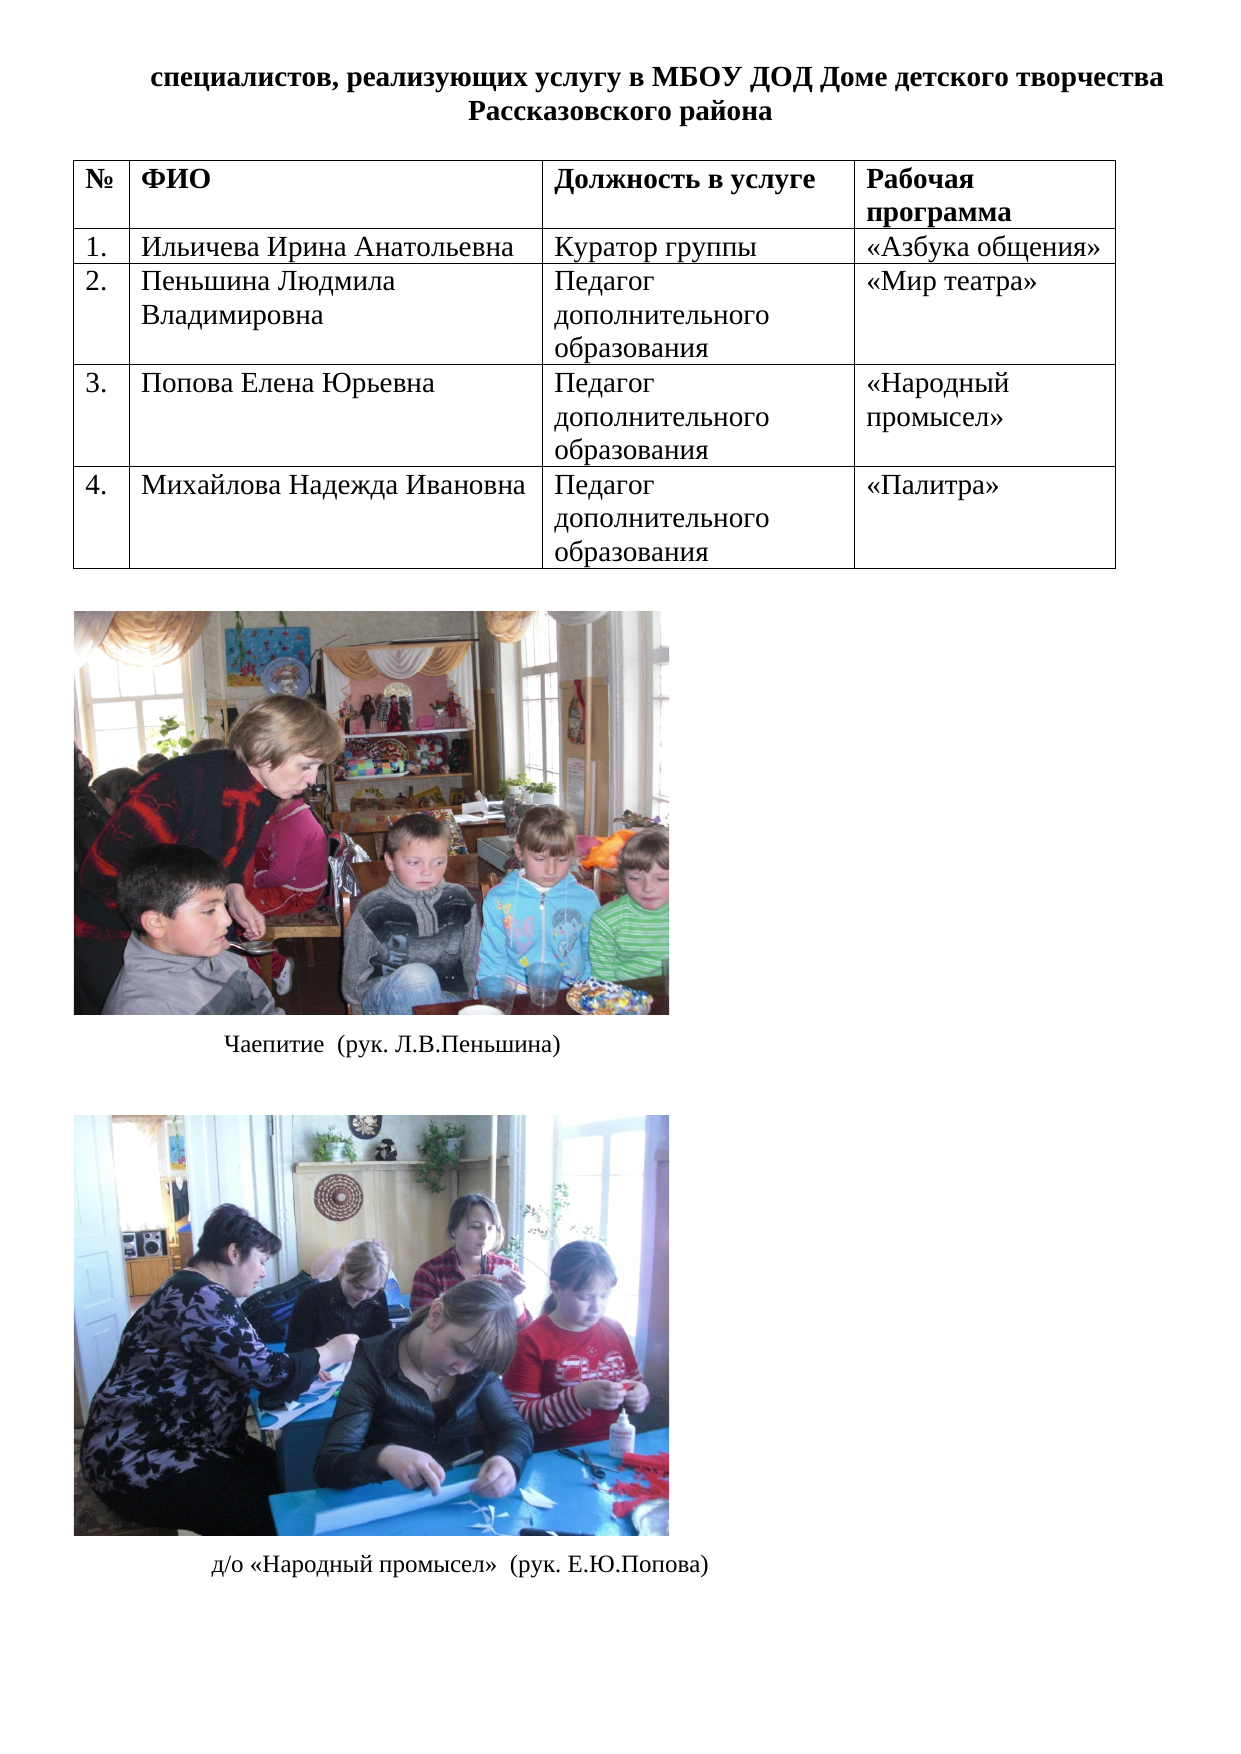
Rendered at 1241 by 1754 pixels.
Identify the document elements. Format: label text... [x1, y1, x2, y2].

table_cell Ильичева Ирина Анатольевна [130, 229, 542, 262]
text д/о «Народный промысел» (рук. Е.Ю.Попова) [74, 1549, 1167, 1578]
text специалистов, реализующих услугу в МБОУ ДОД Доме детского творчества Рассказовского района [74, 59, 1167, 126]
table_header № [74, 161, 129, 228]
table_cell 3. [74, 365, 129, 466]
table_cell Педагог дополнительного образования [543, 365, 854, 466]
table_cell «Палитра» [855, 467, 1115, 567]
table_cell Попова Елена Юрьевна [130, 365, 542, 466]
table_header Должность в услуге [543, 161, 854, 228]
table_cell «Народный промысел» [855, 365, 1115, 466]
table_cell Пеньшина Людмила Владимировна [130, 264, 542, 364]
table_cell «Мир театра» [855, 264, 1115, 364]
table_cell Куратор группы [543, 229, 854, 262]
table_header ФИО [130, 161, 542, 228]
table_cell 1. [74, 229, 129, 262]
table_cell 2. [74, 264, 129, 364]
table_cell Педагог дополнительного образования [543, 467, 854, 567]
table_cell Педагог дополнительного образования [543, 264, 854, 364]
table_cell 4. [74, 467, 129, 567]
table_header Рабочая программа [855, 161, 1115, 228]
table_cell «Азбука общения» [855, 229, 1115, 262]
text Чаепитие (рук. Л.В.Пеньшина) [74, 1029, 1167, 1057]
table_cell Михайлова Надежда Ивановна [130, 467, 542, 567]
